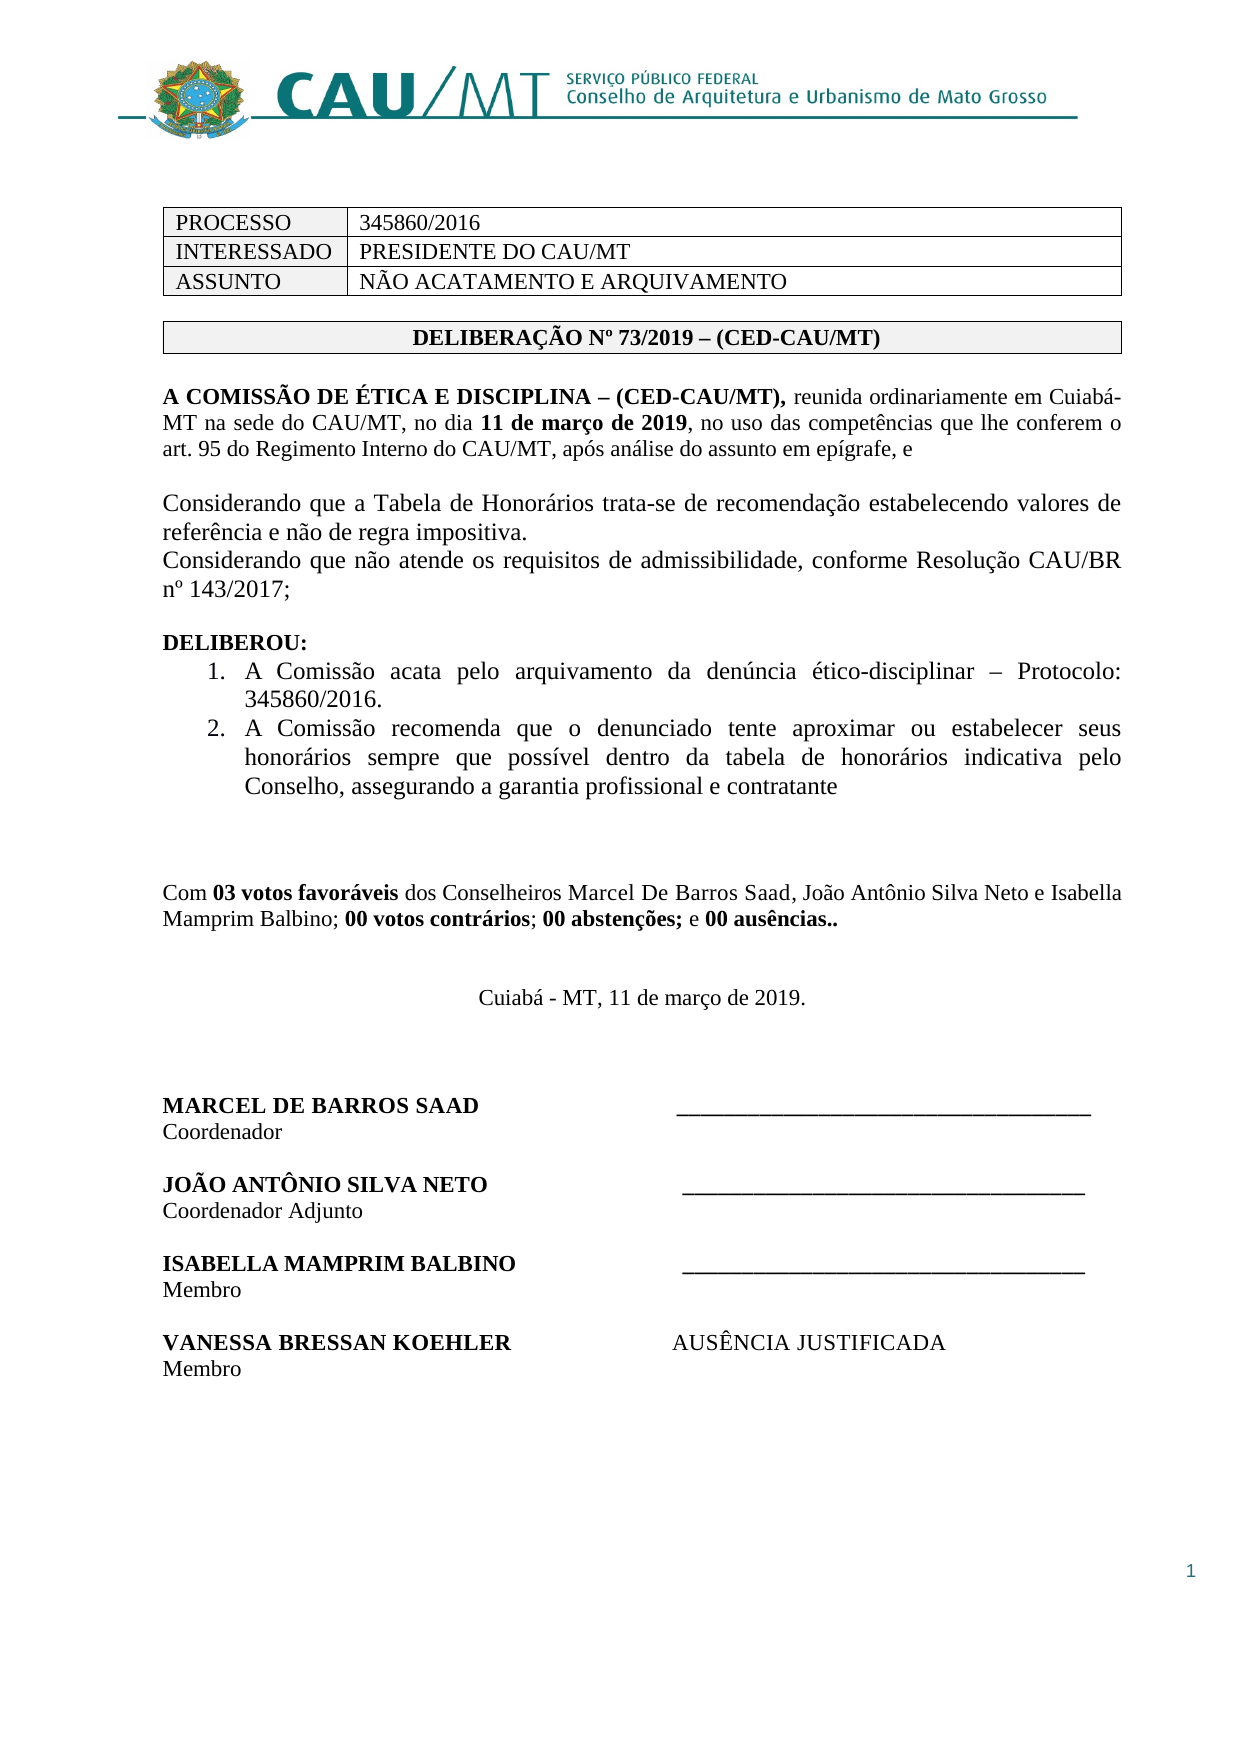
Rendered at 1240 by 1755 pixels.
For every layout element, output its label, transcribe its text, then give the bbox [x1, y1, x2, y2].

text ISABELLA MAMPRIM BALBINO __________________________________ [162, 1250, 1122, 1276]
table_header PROCESSO [164, 208, 347, 236]
text Coordenador [162, 1118, 1122, 1144]
text Membro [162, 1276, 1122, 1303]
table_cell ASSUNTO [164, 267, 347, 295]
text JOÃO ANTÔNIO SILVA NETO __________________________________ [162, 1171, 1122, 1197]
text marcel de barros saad ___________________________________ [162, 1092, 1122, 1118]
text Com 03 votos favoráveis dos Conselheiros Marcel De Barros Saad, João Antônio Silva Neto e Isabella Mamprim Balbino; 00 votos contrários; 00 abstenções; e 00 ausências.. [162, 879, 1122, 931]
table_cell INTERESSADO [164, 237, 347, 266]
text DELIBEROU: [162, 629, 1122, 656]
table_header 345860/2016 [348, 208, 1121, 236]
text Membro [162, 1355, 1122, 1382]
table_cell PRESIDENTE DO CAU/MT [348, 237, 1121, 266]
text Considerando que a Tabela de Honorários trata-se de recomendação estabelecendo valores de referência e não de regra impositiva. [162, 488, 1122, 546]
text vanessa bressan koehler AUSÊNCIA JUSTIFICADA [162, 1329, 1122, 1355]
text Considerando que não atende os requisitos de admissibilidade, conforme Resolução CAU/BR nº 143/2017; [162, 546, 1122, 603]
table_cell NÃO ACATAMENTO E ARQUIVAMENTO [348, 267, 1121, 295]
list A Comissão acata pelo arquivamento da denúncia ético-disciplinar – Protocolo: 345860/2016. [207, 656, 1122, 713]
list A Comissão recomenda que o denunciado tente aproximar ou estabelecer seus honorários sempre que possível dentro da tabela de honorários indicativa pelo Conselho, assegurando a garantia profissional e contratante [207, 713, 1122, 799]
text Cuiabá - MT, 11 de março de 2019. [162, 984, 1122, 1010]
text A COMISSÃO DE ÉTICA E DISCIPLINA – (CED-CAU/MT), reunida ordinariamente em Cuiabá-MT na sede do CAU/MT, no dia 11 de março de 2019, no uso das competências que lhe conferem o art. 95 do Regimento Interno do CAU/MT, após análise do assunto em epígrafe, e [162, 383, 1122, 462]
text DELIBERAÇÃO Nº 73/2019 – (CED-CAU/MT) [164, 322, 1121, 353]
text Coordenador Adjunto [162, 1197, 1122, 1224]
